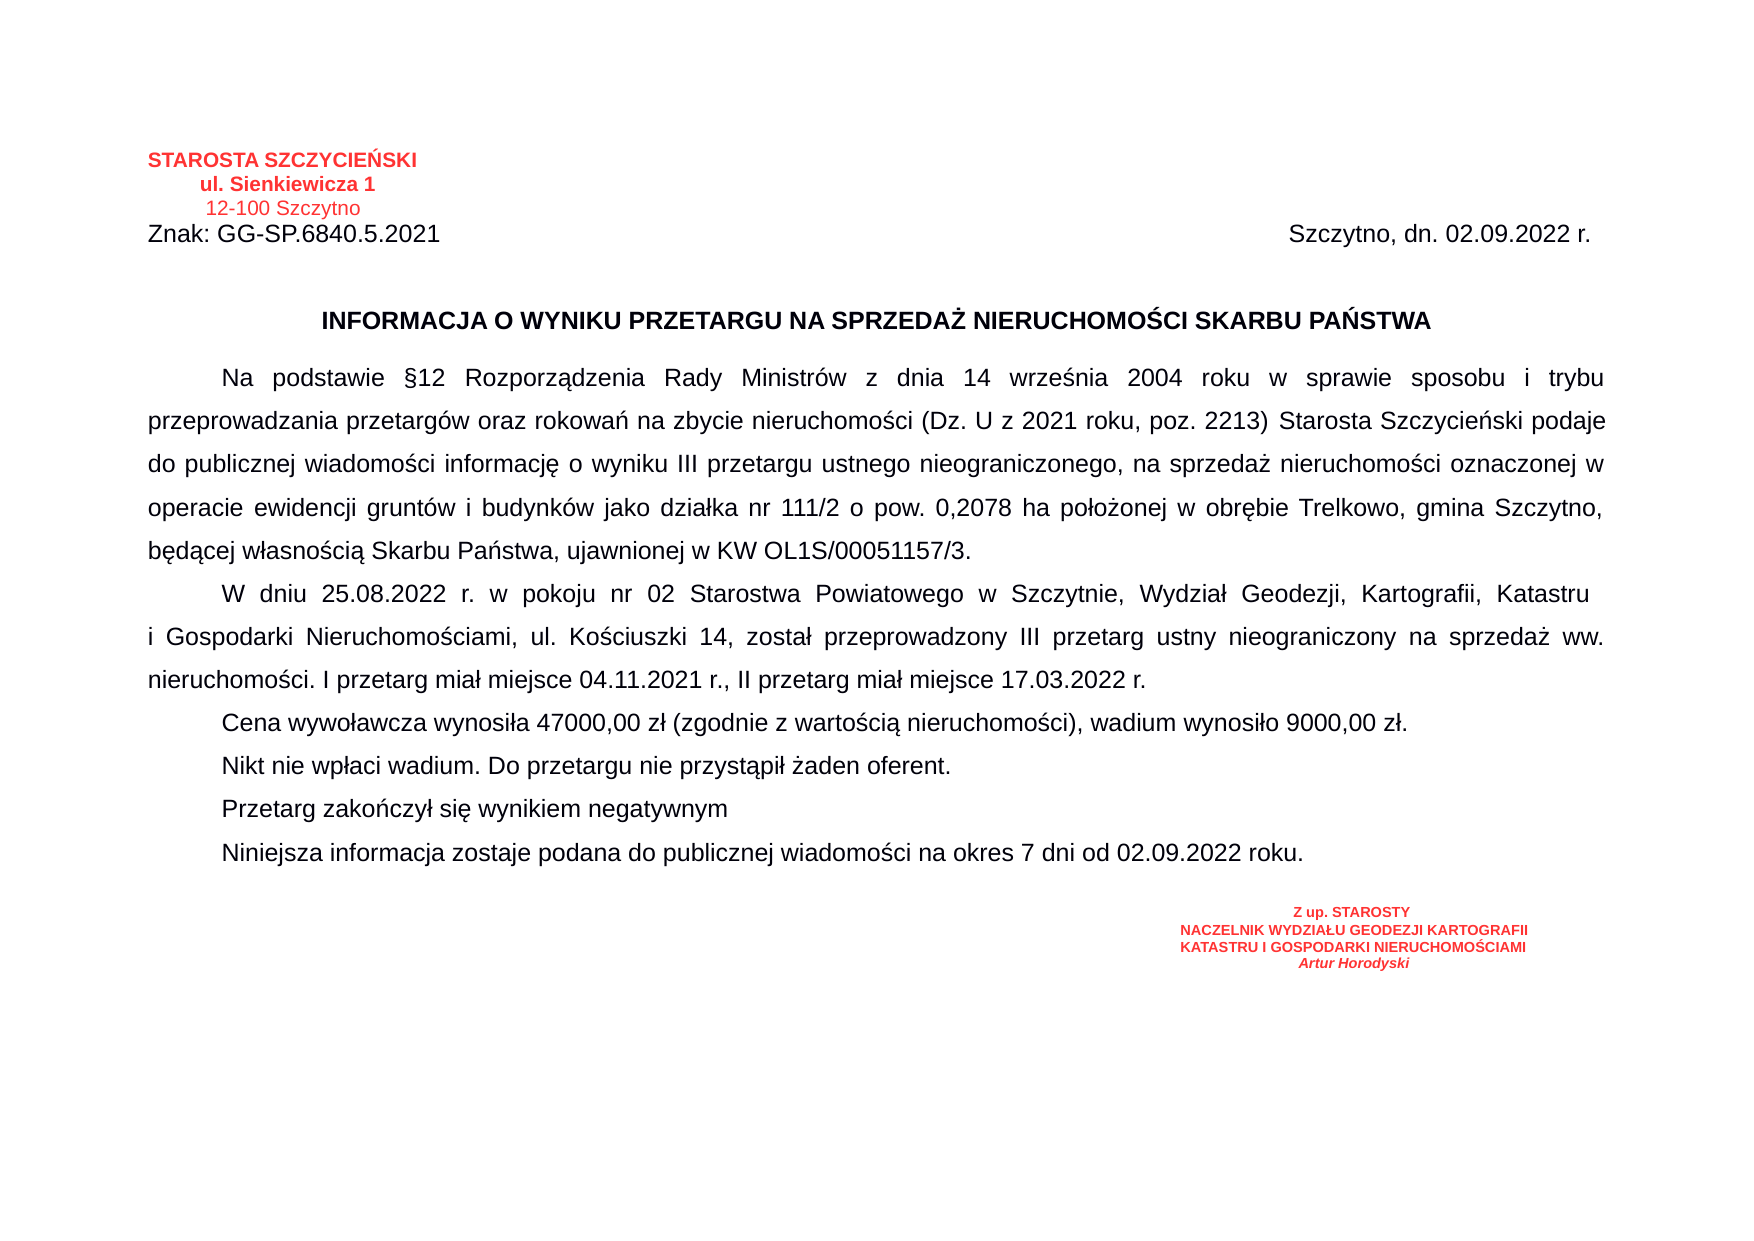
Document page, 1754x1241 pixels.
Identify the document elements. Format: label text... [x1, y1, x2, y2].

text INFORMACJA O WYNIKU PRZETARGU NA SPRZEDAŻ NIERUCHOMOŚCI SKARBU PAŃSTWA [148, 306, 1606, 334]
text Przetarg zakończył się wynikiem negatywnym [148, 794, 1606, 823]
text ul. Sienkiewicza 1 [148, 172, 1606, 196]
text Niniejsza informacja zostaje podana do publicznej wiadomości na okres 7 dni od 02.09.2022 roku. [148, 838, 1606, 866]
text 12-100 Szczytno [148, 196, 1606, 219]
text Artur Horodyski [148, 955, 1606, 972]
text NACZELNIK WYDZIAŁU GEODEZJI KARTOGRAFII [148, 921, 1606, 938]
text Z up. STAROSTY [148, 902, 1606, 921]
text Nikt nie wpłaci wadium. Do przetargu nie przystąpił żaden oferent. [148, 751, 1606, 780]
text KATASTRU I GOSPODARKI NIERUCHOMOŚCIAMI [148, 938, 1606, 955]
text Znak: GG-SP.6840.5.2021 Szczytno, dn. 02.09.2022 r. [148, 219, 1606, 248]
text Na podstawie §12 Rozporządzenia Rady Ministrów z dnia 14 września 2004 roku w sprawie sposobu i trybu przeprowadzania przetargów oraz rokowań na zbycie nieruchomości (Dz. U z 2021 roku, poz. 2213) Starosta Szczycieński podaje do publicznej wiadomości informację o wyniku III przetargu ustnego nieograniczonego, na sprzedaż nieruchomości oznaczonej w operacie ewidencji gruntów i budynków jako działka nr 111/2 o pow. 0,2078 ha położonej w obrębie Trelkowo, gmina Szczytno, będącej własnością Skarbu Państwa, ujawnionej w KW OL1S/00051157/3. [148, 363, 1606, 564]
text W dniu 25.08.2022 r. w pokoju nr 02 Starostwa Powiatowego w Szczytnie, Wydział Geodezji, Kartografii, Katastru i Gospodarki Nieruchomościami, ul. Kościuszki 14, został przeprowadzony III przetarg ustny nieograniczony na sprzedaż ww. nieruchomości. I przetarg miał miejsce 04.11.2021 r., II przetarg miał miejsce 17.03.2022 r. [148, 579, 1606, 694]
text Cena wywoławcza wynosiła 47000,00 zł (zgodnie z wartością nieruchomości), wadium wynosiło 9000,00 zł. [148, 708, 1606, 737]
text STAROSTA SZCZYCIEŃSKI [148, 148, 1606, 172]
